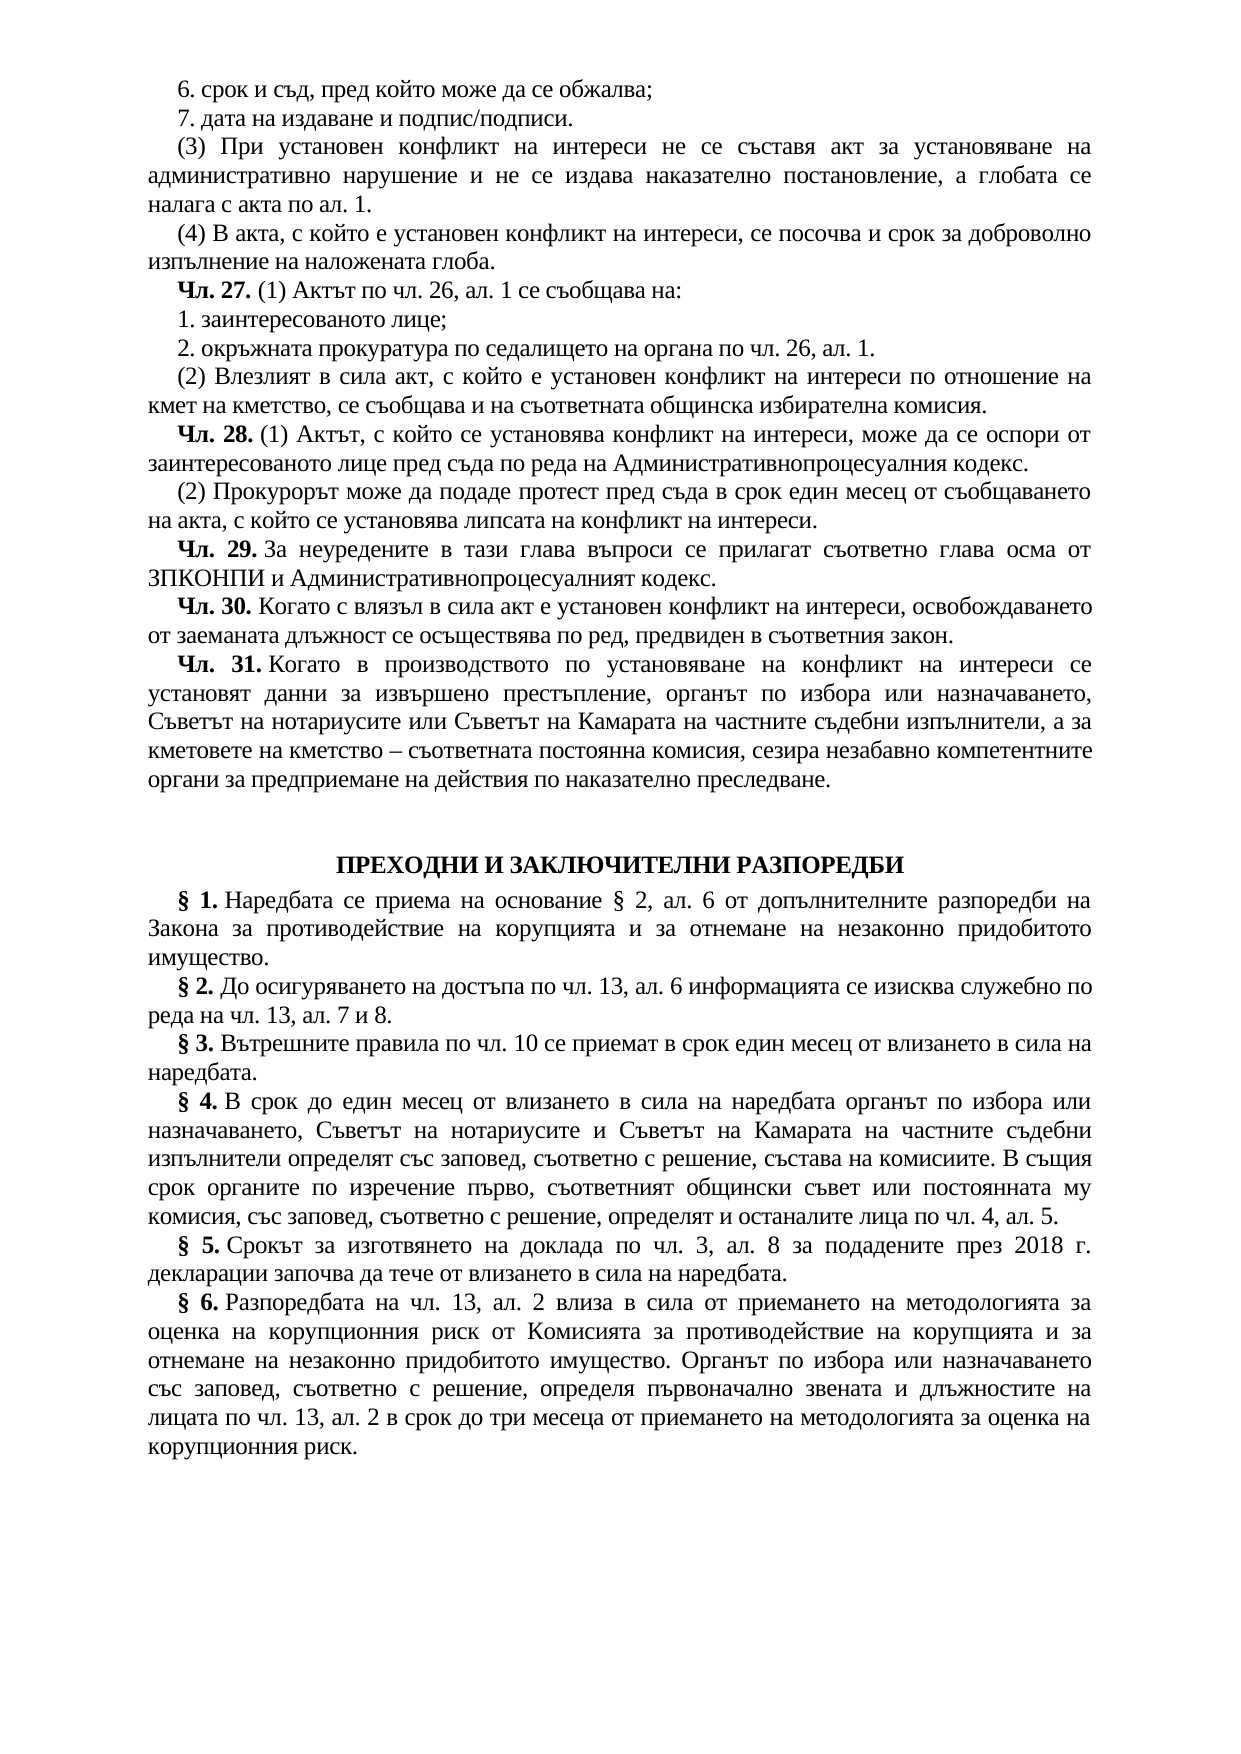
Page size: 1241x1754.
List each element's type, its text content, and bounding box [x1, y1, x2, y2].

text § 1. Наредбата се приема на основание § 2, ал. 6 от допълнителните разпоредби на Закона за противодействие на корупцията и за отнемане на незаконно придобитото имущество. [148, 885, 1093, 971]
text Чл. 28. (1) Актът, с който се установява конфликт на интереси, може да се оспори от заинтересованото лице пред съда по реда на Административнопроцесуалния кодекс. [148, 419, 1093, 476]
text Чл. 31. Когато в производството по установяване на конфликт на интереси се установят данни за извършено престъпление, органът по избора или назначаването, Съветът на нотариусите или Съветът на Камарата на частните съдебни изпълнители, а за кметовете на кметство – съответната постоянна комисия, сезира незабавно компетентните органи за предприемане на действия по наказателно преследване. [148, 649, 1093, 793]
text § 5. Срокът за изготвянето на доклада по чл. 3, ал. 8 за подадените през 2018 г. декларации започва да тече от влизането в сила на наредбата. [148, 1230, 1093, 1287]
text § 6. Разпоредбата на чл. 13, ал. 2 влиза в сила от приемането на методологията за оценка на корупционния риск от Комисията за противодействие на корупцията и за отнемане на незаконно придобитото имущество. Органът по избора или назначаването със заповед, съответно с решение, определя първоначално звената и длъжностите на лицата по чл. 13, ал. 2 в срок до три месеца от приемането на методологията за оценка на корупционния риск. [148, 1287, 1093, 1460]
text § 3. Вътрешните правила по чл. 10 се приемат в срок един месец от влизането в сила на наредбата. [148, 1028, 1093, 1086]
text 1. заинтересованото лице; [148, 304, 1093, 333]
text 6. срок и съд, пред който може да се обжалва; [148, 74, 1093, 103]
text Чл. 30. Когато с влязъл в сила акт е установен конфликт на интереси, освобождаването от заеманата длъжност се осъществява по ред, предвиден в съответния закон. [148, 591, 1093, 649]
text 2. окръжната прокуратура по седалището на органа по чл. 26, ал. 1. [148, 333, 1093, 361]
text Чл. 29. За неуредените в тази глава въпроси се прилагат съответно глава осма от ЗПКОНПИ и Административнопроцесуалният кодекс. [148, 534, 1093, 591]
text § 2. До осигуряването на достъпа по чл. 13, ал. 6 информацията се изисква служебно по реда на чл. 13, ал. 7 и 8. [148, 971, 1093, 1028]
text (2) Прокурорът може да подаде протест пред съда в срок един месец от съобщаването на акта, с който се установява липсата на конфликт на интереси. [148, 476, 1093, 534]
text (3) При установен конфликт на интереси не се съставя акт за установяване на административно нарушение и не се издава наказателно постановление, а глобата се налага с акта по ал. 1. [148, 131, 1093, 218]
text (4) В акта, с който е установен конфликт на интереси, се посочва и срок за доброволно изпълнение на наложената глоба. [148, 218, 1093, 275]
text 7. дата на издаване и подпис/подписи. [148, 103, 1093, 131]
text ПРЕХОДНИ И ЗАКЛЮЧИТЕЛНИ РАЗПОРЕДБИ [148, 850, 1093, 879]
text (2) Влезлият в сила акт, с който е установен конфликт на интереси по отношение на кмет на кметство, се съобщава и на съответната общинска избирателна комисия. [148, 361, 1093, 419]
text Чл. 27. (1) Актът по чл. 26, ал. 1 се съобщава на: [148, 275, 1093, 304]
text § 4. В срок до един месец от влизането в сила на наредбата органът по избора или назначаването, Съветът на нотариусите и Съветът на Камарата на частните съдебни изпълнители определят със заповед, съответно с решение, състава на комисиите. В същия срок органите по изречение първо, съответният общински съвет или постоянната му комисия, със заповед, съответно с решение, определят и останалите лица по чл. 4, ал. 5. [148, 1086, 1093, 1230]
